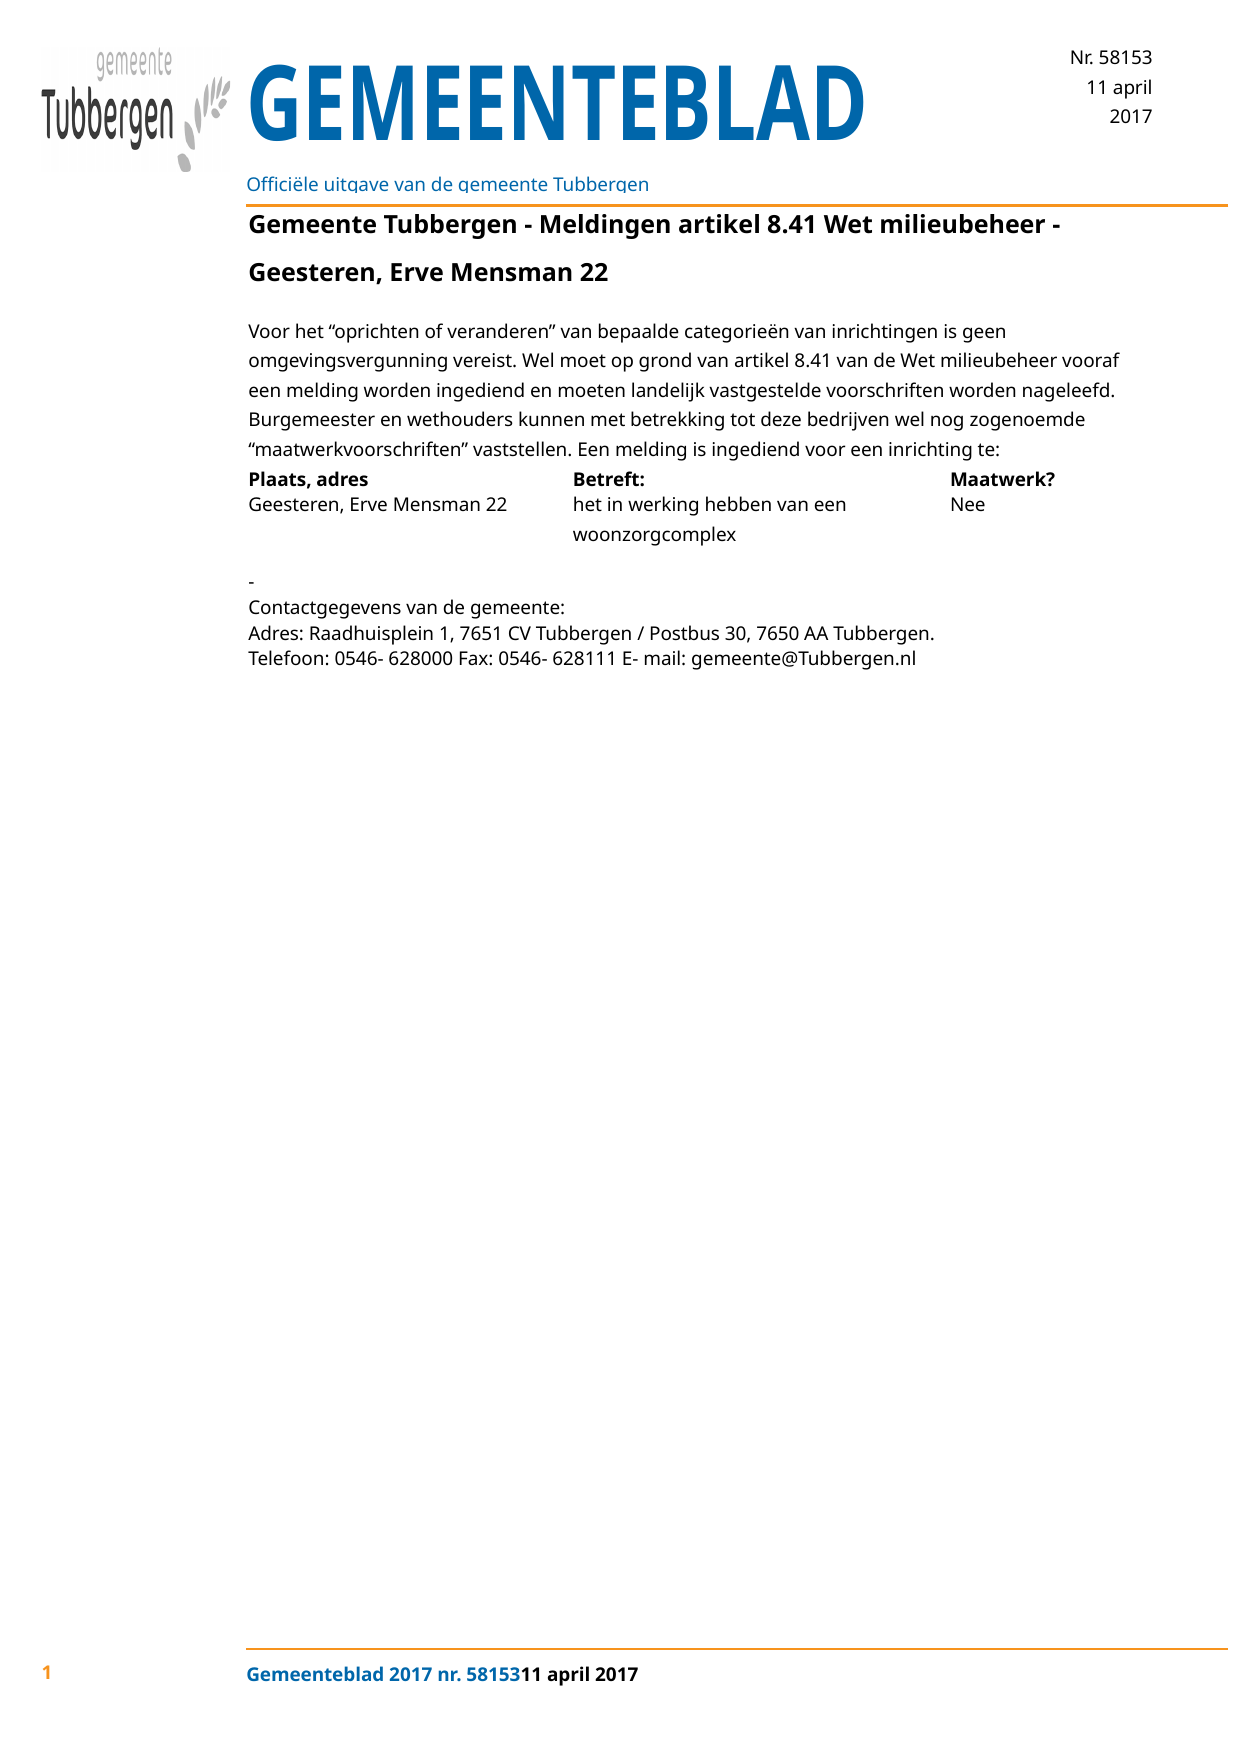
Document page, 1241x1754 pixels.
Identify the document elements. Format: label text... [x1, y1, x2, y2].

table_header Maatwerk? [950, 466, 1152, 492]
text Contactgegevens van de gemeente: [248, 594, 1152, 620]
table_cell Nee [950, 492, 1152, 547]
text Adres: Raadhuisplein 1, 7651 CV Tubbergen / Postbus 30, 7650 AA Tubbergen. [248, 620, 1152, 646]
table_header Betreft: [573, 466, 950, 492]
text Telefoon: 0546- 628000 Fax: 0546- 628111 E- mail: gemeente@Tubbergen.nl [248, 646, 1152, 671]
picture [41, 47, 231, 172]
table_cell Geesteren, Erve Mensman 22 [248, 492, 573, 547]
text Voor het “oprichten of veranderen” van bepaalde categorieën van inrichtingen is geen omgevingsvergunning vereist. Wel moet op grond van artikel 8.41 van de Wet milieubeheer vooraf een melding worden ingediend en moeten landelijk vastgestelde voorschriften worden nageleefd. Burgemeester en wethouders kunnen met betrekking tot deze bedrijven wel nog zogenoemde “maatwerkvoorschriften” vaststellen. Een melding is ingediend voor een inrichting te: [248, 318, 1152, 462]
table_cell het in werking hebben van een woonzorgcomplex [573, 492, 950, 547]
table_header Plaats, adres [248, 466, 573, 492]
text - [248, 568, 1152, 594]
text Gemeente Tubbergen - Meldingen artikel 8.41 Wet milieubeheer - Geesteren, Erve Mensman 22 [248, 207, 1152, 288]
